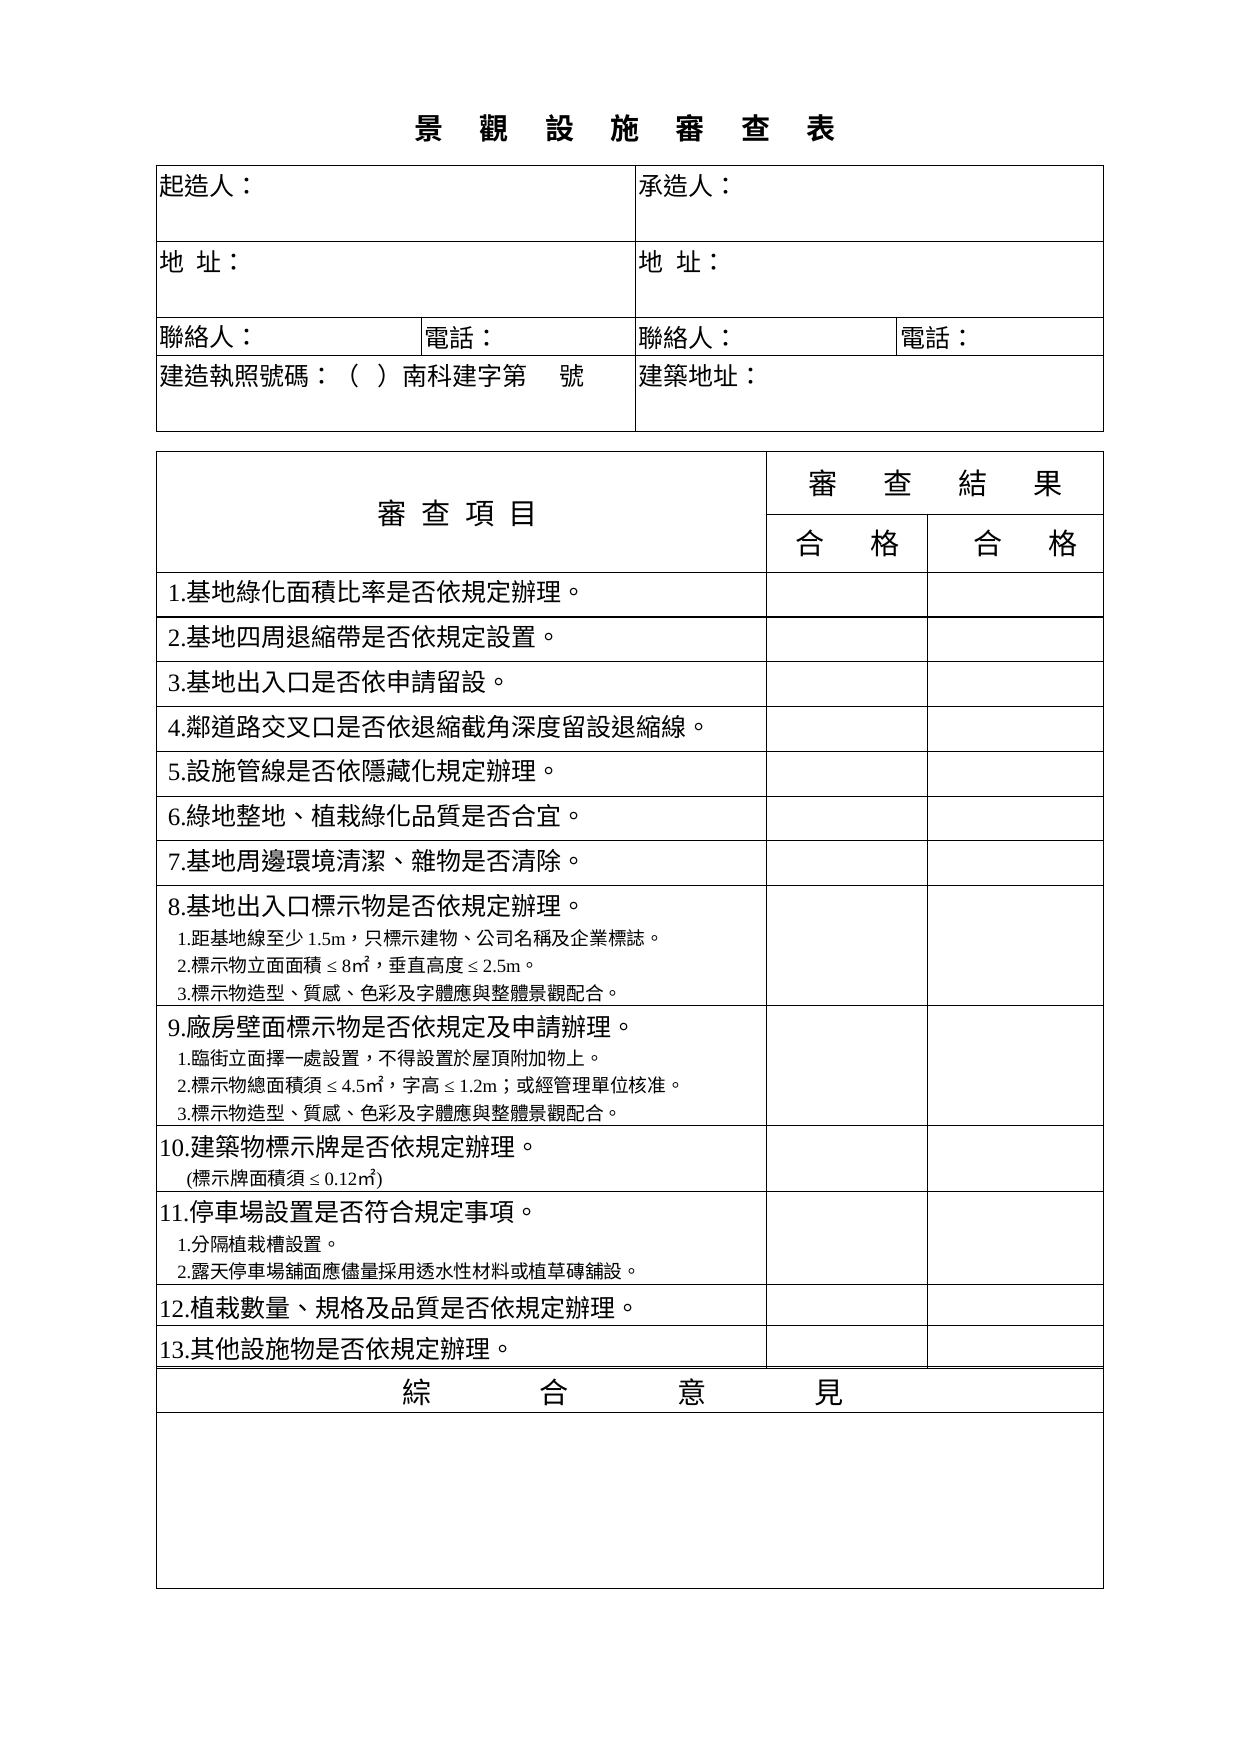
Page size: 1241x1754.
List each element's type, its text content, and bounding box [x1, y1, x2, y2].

table_cell 建築地址： [636, 356, 1103, 431]
table_cell [928, 573, 1103, 616]
table_header 承造人： [636, 166, 1103, 241]
table_cell 地 址： [157, 242, 635, 317]
table_cell 3.基地出入口是否依申請留設。 [157, 662, 766, 706]
table_cell 建造執照號碼：（ ）南科建字第 號 [157, 356, 635, 431]
table_header 果結查審 [767, 452, 1103, 514]
table_cell 8.基地出入口標示物是否依規定辦理。 1.距基地線至少1.5m，只標示建物、公司名稱及企業標誌。 2.標示物立面面積 ≤ 8㎡，垂直高度 ≤ 2.5m。 3.標示物造型、質感、色彩及字體應與整體景觀配合。 [157, 886, 766, 1005]
table_cell 2.基地四周退縮帶是否依規定設置。 [157, 618, 766, 661]
table_cell [767, 797, 927, 840]
table_cell 聯絡人： [157, 318, 421, 355]
table_cell [767, 1006, 927, 1125]
table_cell [767, 707, 927, 751]
table_cell [767, 662, 927, 706]
text 景觀設施審查表 [414, 89, 836, 164]
table_cell 10.建築物標示牌是否依規定辦理。 (標示牌面積須 ≤ 0.12㎡) [157, 1126, 766, 1191]
table_header 起造人： [157, 166, 635, 241]
table_cell 4.鄰道路交叉口是否依退縮截角深度留設退縮線。 [157, 707, 766, 751]
table_cell 格合不 [928, 515, 1103, 572]
table_cell [767, 573, 927, 616]
table_cell [767, 1192, 927, 1284]
table_cell [928, 662, 1103, 706]
table_cell 1.基地綠化面積比率是否依規定辦理。 [157, 573, 766, 616]
table_cell 格合 [767, 515, 927, 572]
table_cell 7.基地周邊環境清潔、雜物是否清除。 [157, 841, 766, 885]
table_cell [928, 841, 1103, 885]
table_cell 12.植栽數量、規格及品質是否依規定辦理。 [157, 1285, 766, 1325]
table_cell [928, 1192, 1103, 1284]
table_cell [767, 841, 927, 885]
table_cell [767, 618, 927, 661]
table_cell 6.綠地整地、植栽綠化品質是否合宜。 [157, 797, 766, 840]
table_cell 5.設施管線是否依隱藏化規定辦理。 [157, 752, 766, 796]
table_cell [767, 752, 927, 796]
table_cell [928, 707, 1103, 751]
table_cell 電話： [897, 318, 1103, 355]
table_cell 11.停車場設置是否符合規定事項。 1.分隔植栽槽設置。 2.露天停車場舖面應儘量採用透水性材料或植草磚舖設。 [157, 1192, 766, 1284]
table_cell [928, 618, 1103, 661]
table_cell 電話： [422, 318, 635, 355]
table_cell [157, 1413, 1103, 1588]
table_cell [928, 1326, 1103, 1366]
table_cell [767, 1126, 927, 1191]
table_cell 地 址： [636, 242, 1103, 317]
table_cell [928, 752, 1103, 796]
table_cell [928, 1126, 1103, 1191]
table_cell 聯絡人： [636, 318, 896, 355]
table_cell [928, 1006, 1103, 1125]
table_header 審 查 項 目 [157, 452, 766, 572]
table_cell [767, 1326, 927, 1366]
table_cell [767, 1285, 927, 1325]
table_cell 綜合意見 [157, 1369, 1103, 1412]
table_cell [928, 886, 1103, 1005]
table_cell 13.其他設施物是否依規定辦理。 [157, 1326, 766, 1366]
table_cell [767, 886, 927, 1005]
table_cell [928, 797, 1103, 840]
table_cell [928, 1285, 1103, 1325]
table_cell 9.廠房壁面標示物是否依規定及申請辦理。 1.臨街立面擇一處設置，不得設置於屋頂附加物上。 2.標示物總面積須 ≤ 4.5㎡，字高 ≤ 1.2m；或經管理單位核准。 3.標示物造型、質感、色彩及字體應與整體景觀配合。 [157, 1006, 766, 1125]
